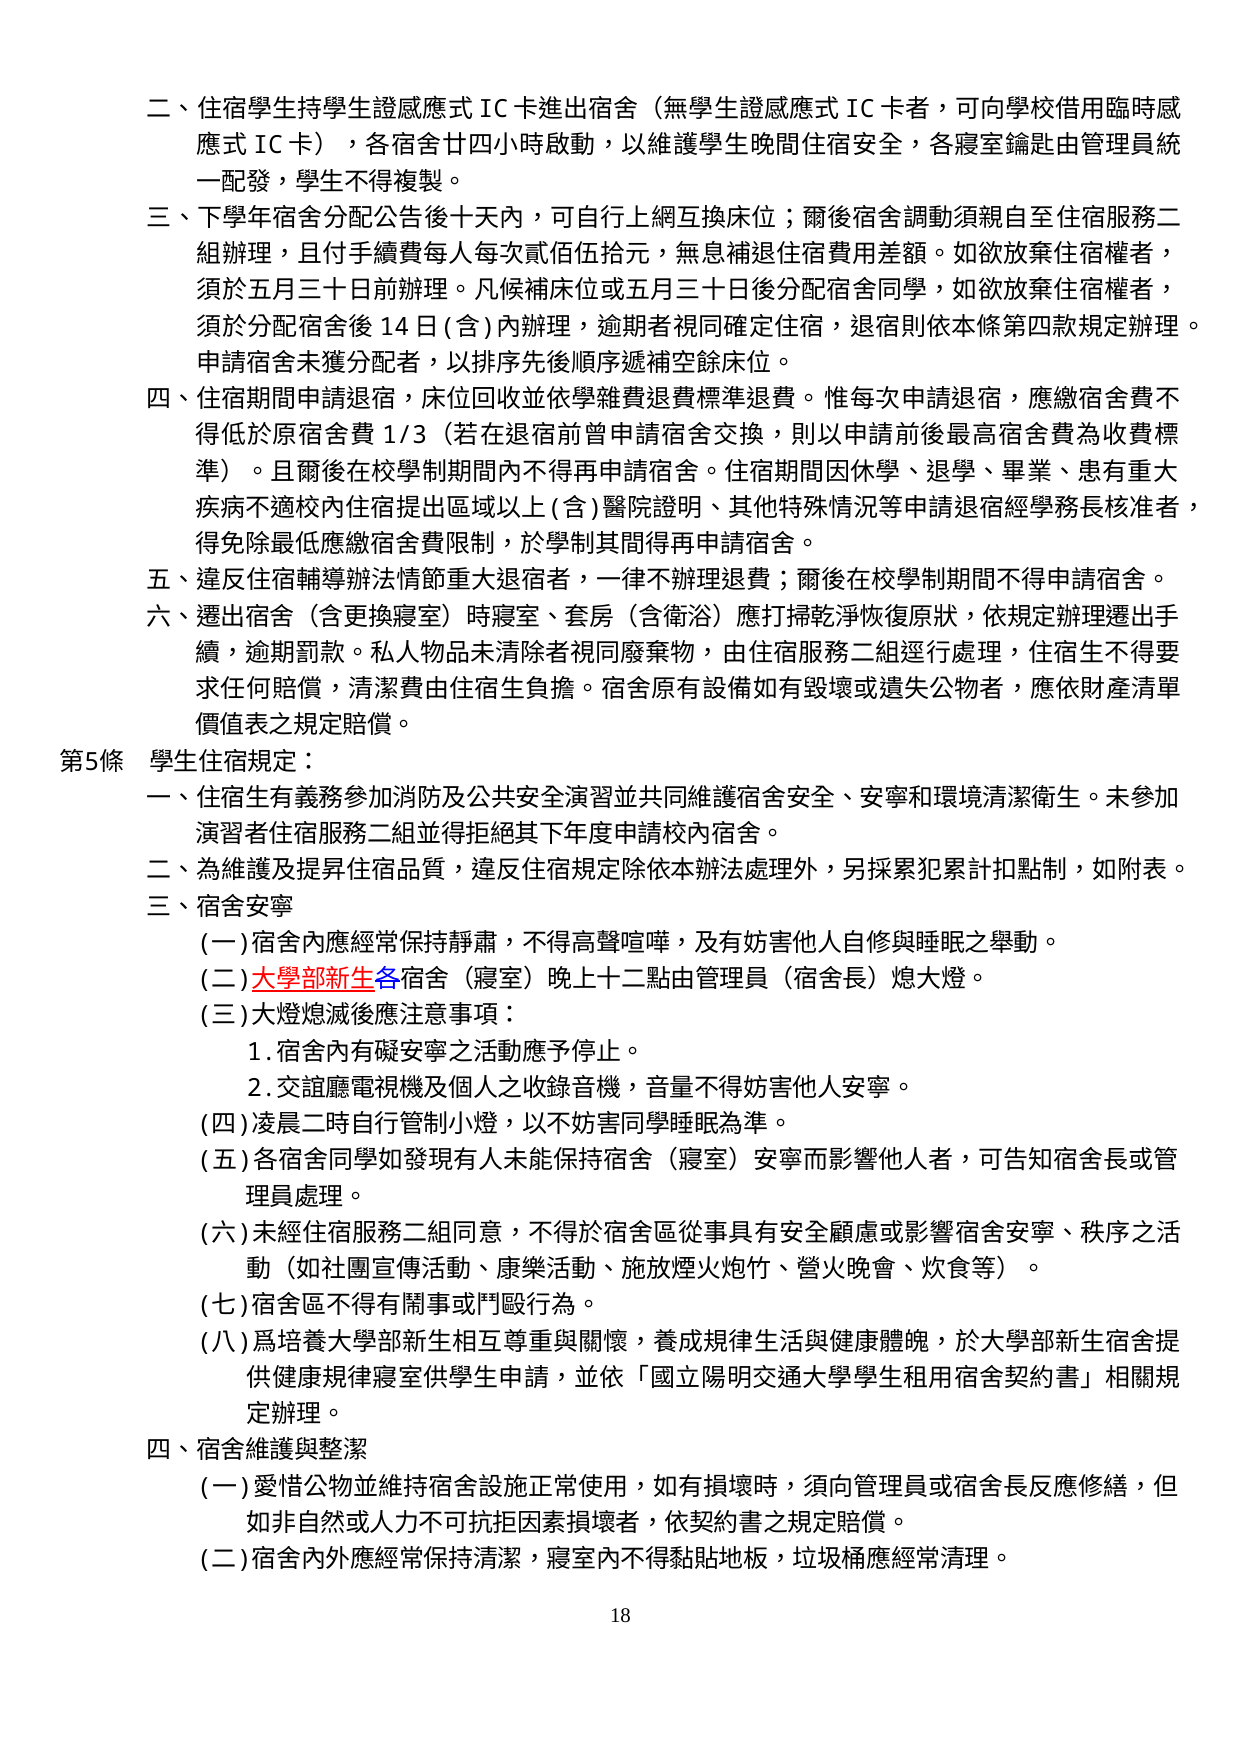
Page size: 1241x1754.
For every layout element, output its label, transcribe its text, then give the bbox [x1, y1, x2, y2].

list 學生住宿規定： [59, 741, 1181, 777]
text 一、住宿生有義務參加消防及公共安全演習並共同維護宿舍安全、安寧和環境清潔衛生。未參加演習者住宿服務二組並得拒絕其下年度申請校內宿舍。 [147, 777, 1181, 850]
text (七)宿舍區不得有鬧事或鬥毆行為。 [197, 1285, 1181, 1321]
text (二)宿舍內外應經常保持清潔，寢室內不得黏貼地板，垃圾桶應經常清理。 [197, 1539, 1181, 1575]
text (三)大燈熄滅後應注意事項： [197, 995, 1181, 1031]
text (四)凌晨二時自行管制小燈，以不妨害同學睡眠為準。 [197, 1104, 1181, 1140]
text 二、為維護及提昇住宿品質，違反住宿規定除依本辦法處理外，另採累犯累計扣點制，如附表。 [147, 850, 1181, 886]
text 1.宿舍內有礙安寧之活動應予停止。 [247, 1031, 1181, 1067]
subtitle 四、住宿期間申請退宿，床位回收並依學雜費退費標準退費。惟每次申請退宿，應繳宿舍費不得低於原宿舍費1/3（若在退宿前曾申請宿舍交換，則以申請前後最高宿舍費為收費標準）。且爾後在校學制期間內不得再申請宿舍。住宿期間因休學、退學、畢業、患有重大疾病不適校內住宿提出區域以上(含)醫院證明、其他特殊情況等申請退宿經學務長核准者，得免除最低應繳宿舍費限制，於學制其間得再申請宿舍。 [147, 379, 1181, 560]
text 三、宿舍安寧 [147, 886, 1181, 922]
text (一)宿舍內應經常保持靜肅，不得高聲喧嘩，及有妨害他人自修與睡眠之舉動。 [197, 922, 1181, 959]
text (一)愛惜公物並維持宿舍設施正常使用，如有損壞時，須向管理員或宿舍長反應修繕，但如非自然或人力不可抗拒因素損壞者，依契約書之規定賠償。 [197, 1466, 1181, 1539]
text (二)大學部新生各宿舍（寢室）晚上十二點由管理員（宿舍長）熄大燈。 [197, 959, 1181, 995]
subtitle 六、遷出宿舍（含更換寢室）時寢室、套房（含衛浴）應打掃乾淨恢復原狀，依規定辦理遷出手續，逾期罰款。私人物品未清除者視同廢棄物，由住宿服務二組逕行處理，住宿生不得要求任何賠償，清潔費由住宿生負擔。宿舍原有設備如有毀壞或遺失公物者，應依財產清單價值表之規定賠償。 [147, 596, 1181, 741]
subtitle 二、住宿學生持學生證感應式IC卡進出宿舍（無學生證感應式IC卡者，可向學校借用臨時感應式IC卡），各宿舍廿四小時啟動，以維護學生晚間住宿安全，各寢室鑰匙由管理員統一配發，學生不得複製。 [147, 89, 1181, 197]
text 2.交誼廳電視機及個人之收錄音機，音量不得妨害他人安寧。 [247, 1067, 1181, 1104]
subtitle 五、違反住宿輔導辦法情節重大退宿者，一律不辦理退費；爾後在校學制期間不得申請宿舍。 [147, 560, 1181, 596]
text 四、宿舍維護與整潔 [147, 1430, 1181, 1466]
text (六)未經住宿服務二組同意，不得於宿舍區從事具有安全顧慮或影響宿舍安寧、秩序之活動（如社團宣傳活動、康樂活動、施放煙火炮竹、營火晚會、炊食等）。 [197, 1212, 1181, 1285]
text (五)各宿舍同學如發現有人未能保持宿舍（寢室）安寧而影響他人者，可告知宿舍長或管理員處理。 [197, 1140, 1181, 1212]
text (八)爲培養大學部新生相互尊重與關懷，養成規律生活與健康體魄，於大學部新生宿舍提供健康規律寢室供學生申請，並依「國立陽明交通大學學生租用宿舍契約書」相關規定辦理。 [197, 1321, 1181, 1430]
subtitle 三、下學年宿舍分配公告後十天內，可自行上網互換床位；爾後宿舍調動須親自至住宿服務二組辦理，且付手續費每人每次貳佰伍拾元，無息補退住宿費用差額。如欲放棄住宿權者，須於五月三十日前辦理。凡候補床位或五月三十日後分配宿舍同學，如欲放棄住宿權者，須於分配宿舍後14日(含)內辦理，逾期者視同確定住宿，退宿則依本條第四款規定辦理。申請宿舍未獲分配者，以排序先後順序遞補空餘床位。 [147, 197, 1181, 379]
